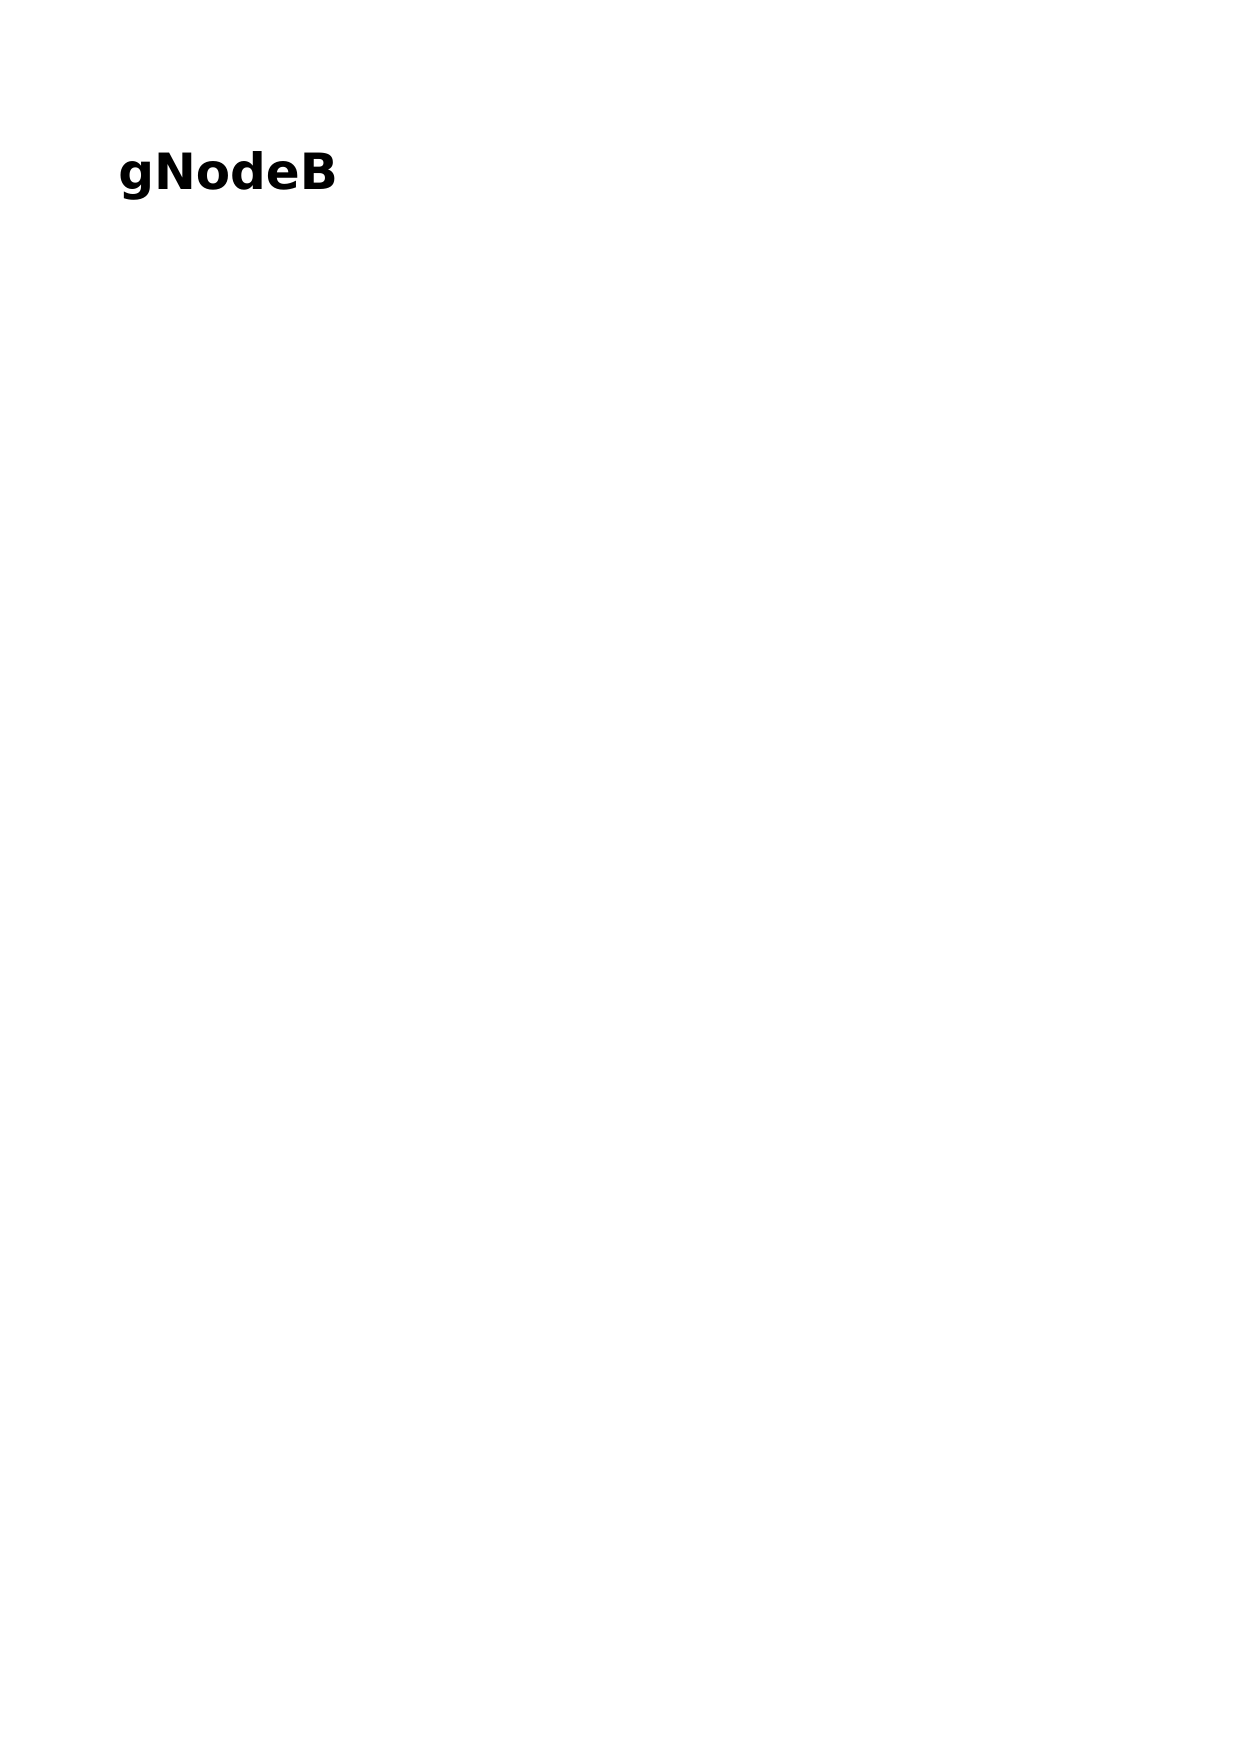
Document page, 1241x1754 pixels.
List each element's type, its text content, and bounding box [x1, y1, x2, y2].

subtitle gNodeB [118, 143, 1122, 201]
